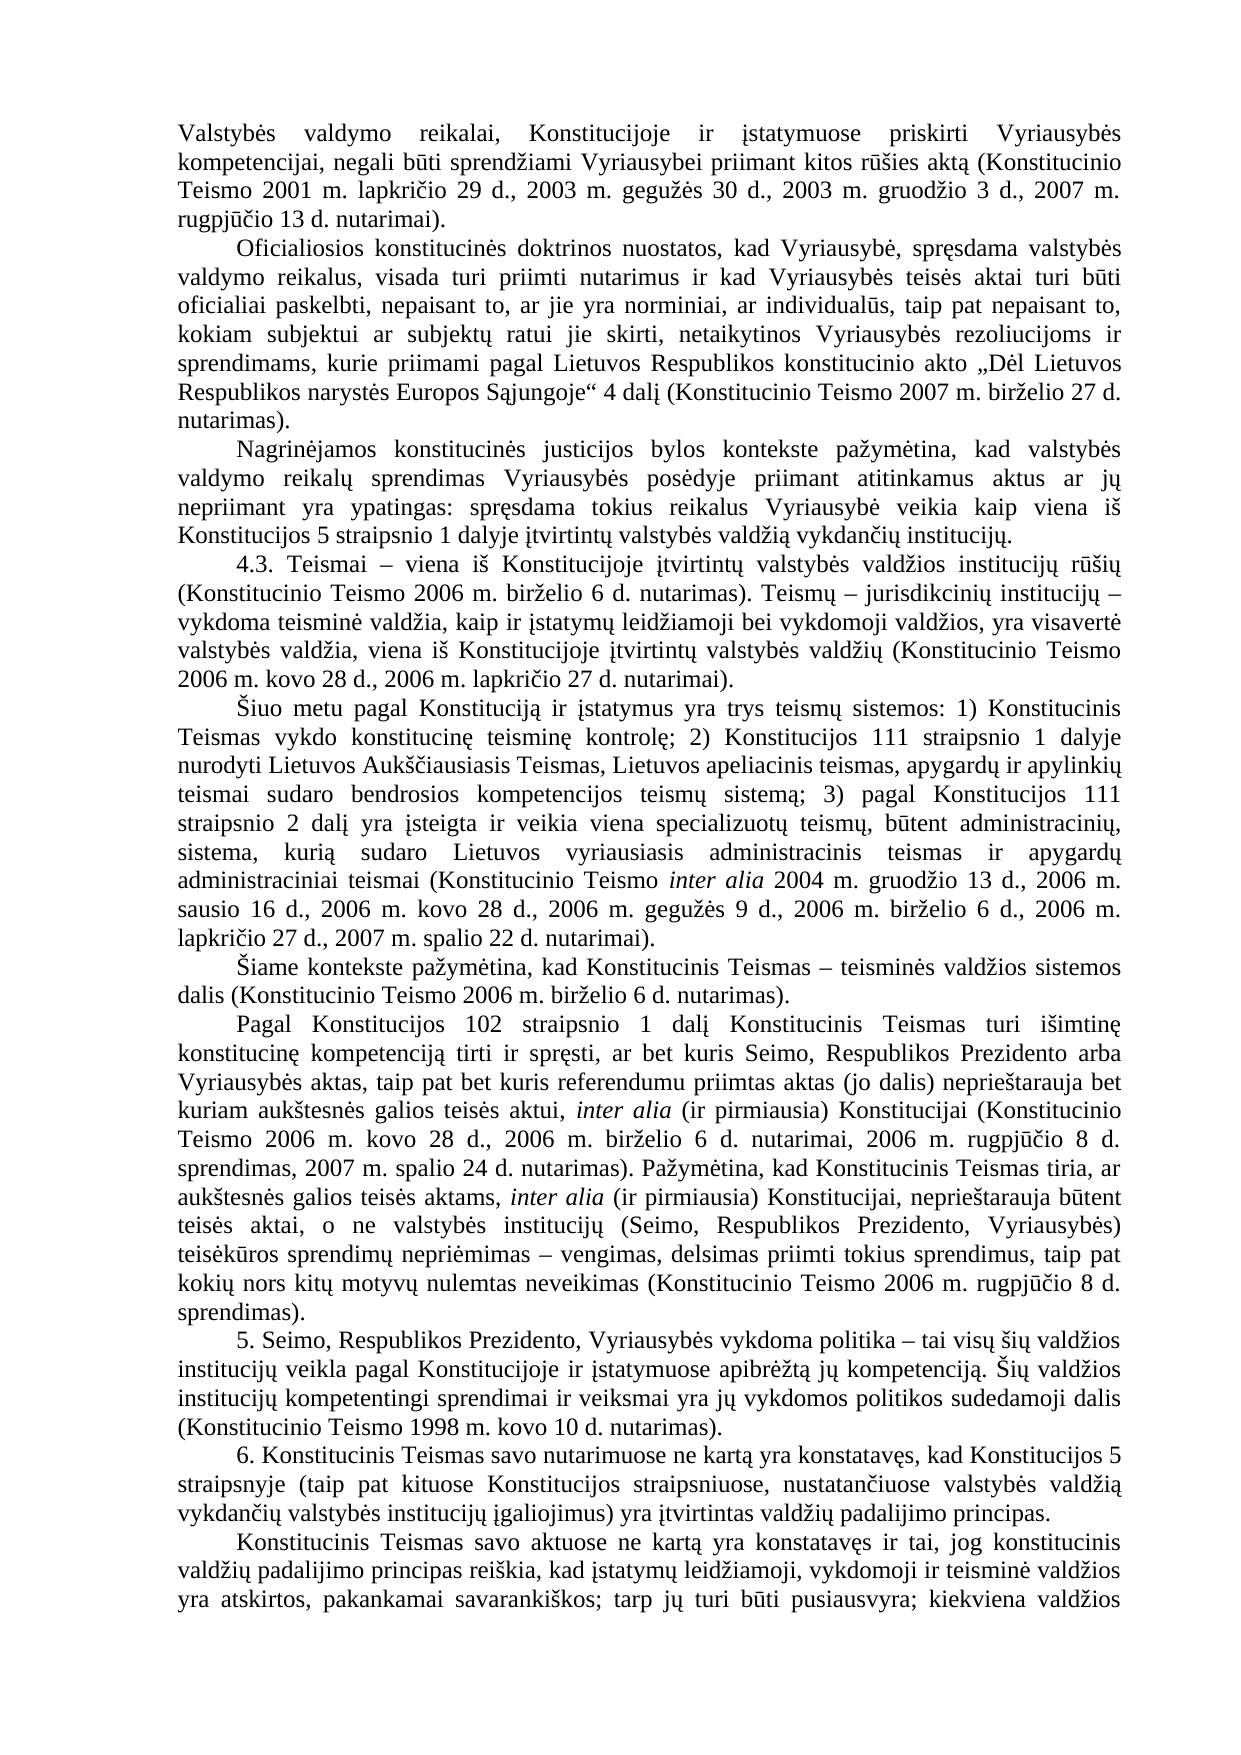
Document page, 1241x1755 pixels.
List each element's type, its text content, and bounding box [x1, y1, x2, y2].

text Šiame kontekste pažymėtina, kad Konstitucinis Teismas – teisminės valdžios sistemos dalis (Konstitucinio Teismo 2006 m. birželio 6 d. nutarimas). [177, 952, 1122, 1009]
text Pagal Konstitucijos 102 straipsnio 1 dalį Konstitucinis Teismas turi išimtinę konstitucinę kompetenciją tirti ir spręsti, ar bet kuris Seimo, Respublikos Prezidento arba Vyriausybės aktas, taip pat bet kuris referendumu priimtas aktas (jo dalis) neprieštarauja bet kuriam aukštesnės galios teisės aktui, inter alia (ir pirmiausia) Konstitucijai (Konstitucinio Teismo 2006 m. kovo 28 d., 2006 m. birželio 6 d. nutarimai, 2006 m. rugpjūčio 8 d. sprendimas, 2007 m. spalio 24 d. nutarimas). Pažymėtina, kad Konstitucinis Teismas tiria, ar aukštesnės galios teisės aktams, inter alia (ir pirmiausia) Konstitucijai, neprieštarauja būtent teisės aktai, o ne valstybės institucijų (Seimo, Respublikos Prezidento, Vyriausybės) teisėkūros sprendimų nepriėmimas – vengimas, delsimas priimti tokius sprendimus, taip pat kokių nors kitų motyvų nulemtas neveikimas (Konstitucinio Teismo 2006 m. rugpjūčio 8 d. sprendimas). [177, 1009, 1122, 1326]
text 6. Konstitucinis Teismas savo nutarimuose ne kartą yra konstatavęs, kad Konstitucijos 5 straipsnyje (taip pat kituose Konstitucijos straipsniuose, nustatančiuose valstybės valdžią vykdančių valstybės institucijų įgaliojimus) yra įtvirtintas valdžių padalijimo principas. [177, 1441, 1122, 1527]
text Konstitucinis Teismas savo aktuose ne kartą yra konstatavęs ir tai, jog konstitucinis valdžių padalijimo principas reiškia, kad įstatymų leidžiamoji, vykdomoji ir teisminė valdžios yra atskirtos, pakankamai savarankiškos; tarp jų turi būti pusiausvyra; kiekviena valdžios [177, 1527, 1122, 1613]
text Valstybės valdymo reikalai, Konstitucijoje ir įstatymuose priskirti Vyriausybės kompetencijai, negali būti sprendžiami Vyriausybei priimant kitos rūšies aktą (Konstitucinio Teismo 2001 m. lapkričio 29 d., 2003 m. gegužės 30 d., 2003 m. gruodžio 3 d., 2007 m. rugpjūčio 13 d. nutarimai). [177, 118, 1122, 233]
text 4.3. Teismai – viena iš Konstitucijoje įtvirtintų valstybės valdžios institucijų rūšių (Konstitucinio Teismo 2006 m. birželio 6 d. nutarimas). Teismų – jurisdikcinių institucijų – vykdoma teisminė valdžia, kaip ir įstatymų leidžiamoji bei vykdomoji valdžios, yra visavertė valstybės valdžia, viena iš Konstitucijoje įtvirtintų valstybės valdžių (Konstitucinio Teismo 2006 m. kovo 28 d., 2006 m. lapkričio 27 d. nutarimai). [177, 549, 1122, 693]
text Oficialiosios konstitucinės doktrinos nuostatos, kad Vyriausybė, spręsdama valstybės valdymo reikalus, visada turi priimti nutarimus ir kad Vyriausybės teisės aktai turi būti oficialiai paskelbti, nepaisant to, ar jie yra norminiai, ar individualūs, taip pat nepaisant to, kokiam subjektui ar subjektų ratui jie skirti, netaikytinos Vyriausybės rezoliucijoms ir sprendimams, kurie priimami pagal Lietuvos Respublikos konstitucinio akto „Dėl Lietuvos Respublikos narystės Europos Sąjungoje“ 4 dalį (Konstitucinio Teismo 2007 m. birželio 27 d. nutarimas). [177, 233, 1122, 434]
text 5. Seimo, Respublikos Prezidento, Vyriausybės vykdoma politika – tai visų šių valdžios institucijų veikla pagal Konstitucijoje ir įstatymuose apibrėžtą jų kompetenciją. Šių valdžios institucijų kompetentingi sprendimai ir veiksmai yra jų vykdomos politikos sudedamoji dalis (Konstitucinio Teismo 1998 m. kovo 10 d. nutarimas). [177, 1326, 1122, 1441]
text Šiuo metu pagal Konstituciją ir įstatymus yra trys teismų sistemos: 1) Konstitucinis Teismas vykdo konstitucinę teisminę kontrolę; 2) Konstitucijos 111 straipsnio 1 dalyje nurodyti Lietuvos Aukščiausiasis Teismas, Lietuvos apeliacinis teismas, apygardų ir apylinkių teismai sudaro bendrosios kompetencijos teismų sistemą; 3) pagal Konstitucijos 111 straipsnio 2 dalį yra įsteigta ir veikia viena specializuotų teismų, būtent administracinių, sistema, kurią sudaro Lietuvos vyriausiasis administracinis teismas ir apygardų administraciniai teismai (Konstitucinio Teismo inter alia 2004 m. gruodžio 13 d., 2006 m. sausio 16 d., 2006 m. kovo 28 d., 2006 m. gegužės 9 d., 2006 m. birželio 6 d., 2006 m. lapkričio 27 d., 2007 m. spalio 22 d. nutarimai). [177, 693, 1122, 952]
text Nagrinėjamos konstitucinės justicijos bylos kontekste pažymėtina, kad valstybės valdymo reikalų sprendimas Vyriausybės posėdyje priimant atitinkamus aktus ar jų nepriimant yra ypatingas: spręsdama tokius reikalus Vyriausybė veikia kaip viena iš Konstitucijos 5 straipsnio 1 dalyje įtvirtintų valstybės valdžią vykdančių institucijų. [177, 434, 1122, 549]
